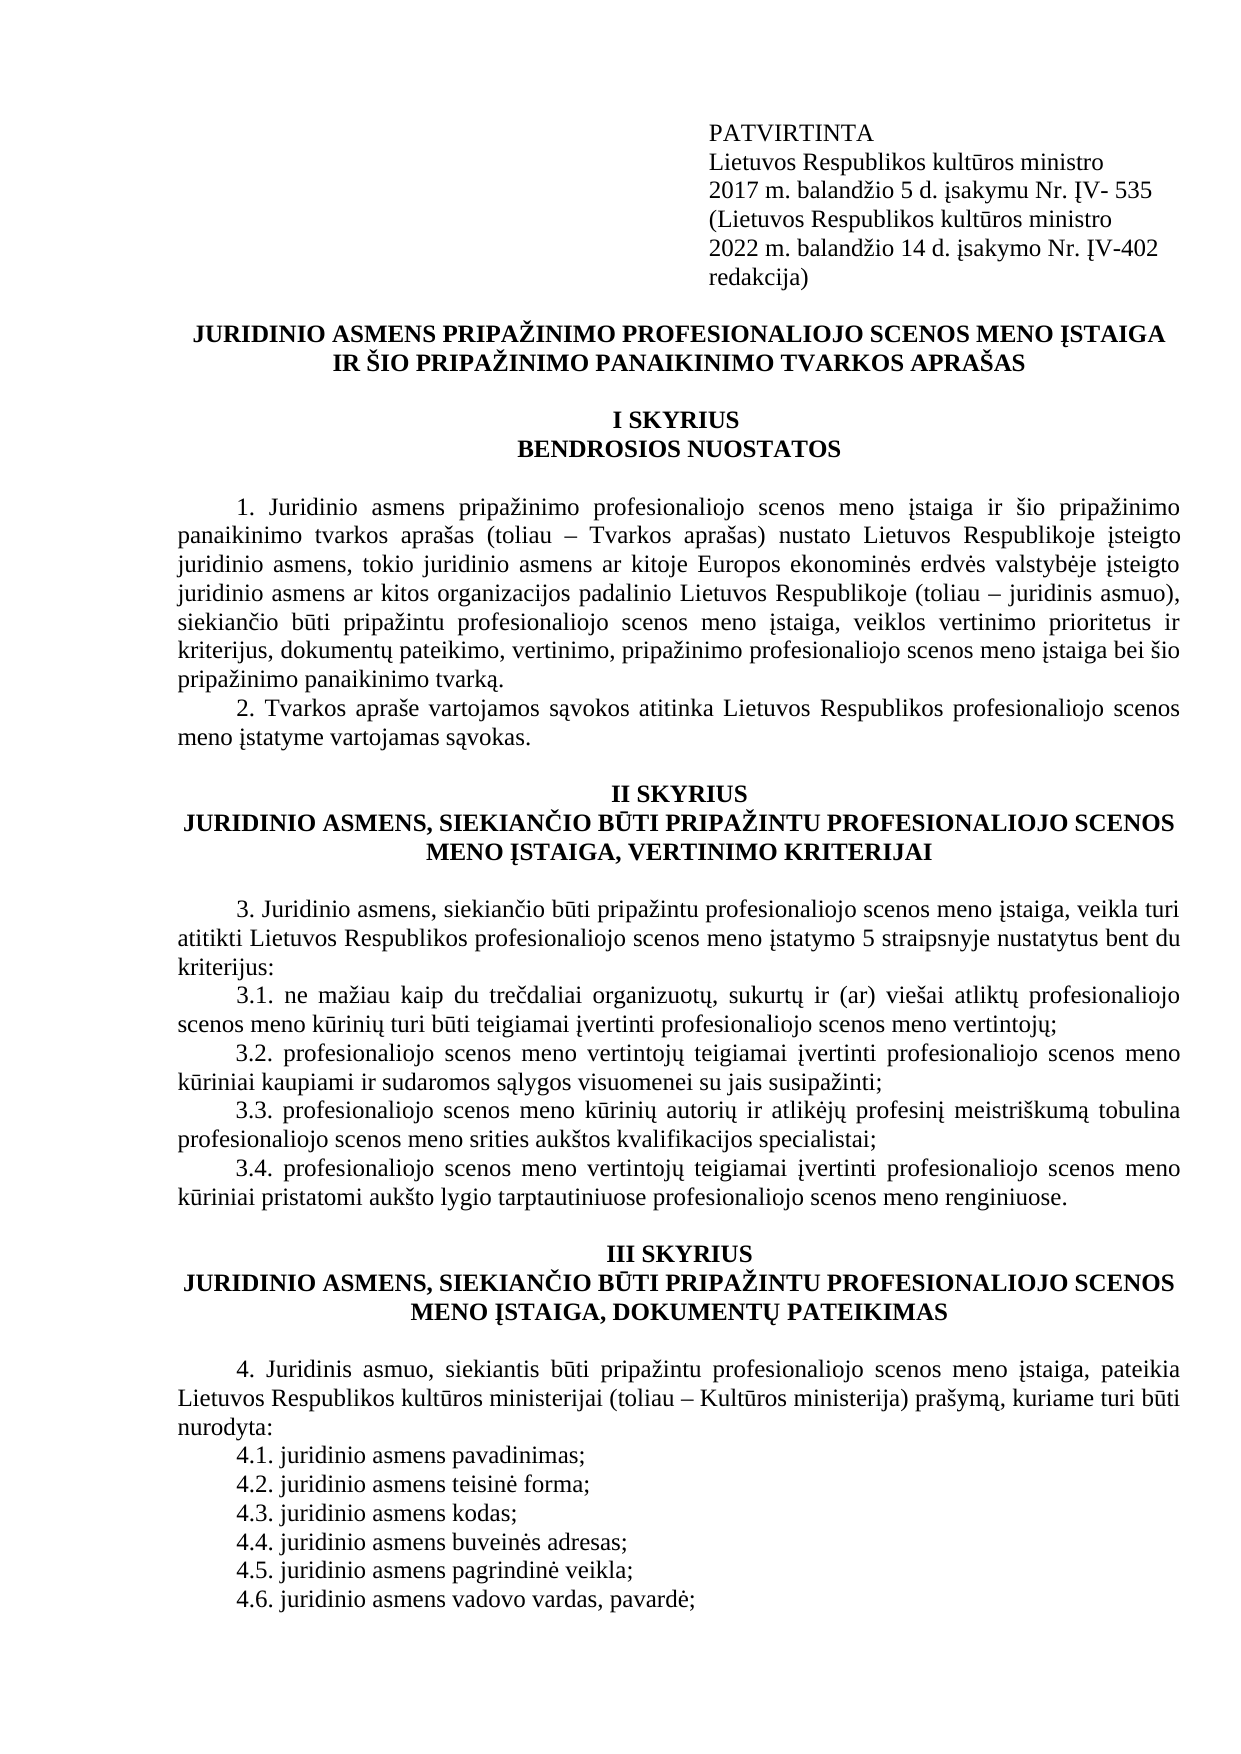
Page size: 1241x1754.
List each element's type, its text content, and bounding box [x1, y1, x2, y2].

text JURIDINIO ASMENS PRIPAŽINIMO PROFESIONALIOJO SCENOS MENO ĮSTAIGA Ir ŠIO PRIPAŽINIMO panaikinimo TVARKOS APRAŠAS [177, 319, 1181, 377]
text 3. Juridinio asmens, siekiančio būti pripažintu profesionaliojo scenos meno įstaiga, veikla turi atitikti Lietuvos Respublikos profesionaliojo scenos meno įstatymo 5 straipsnyje nustatytus bent du kriterijus: [177, 894, 1181, 981]
text 2022 m. balandžio 14 d. įsakymo Nr. ĮV-402 [709, 233, 1181, 262]
text III SKYRIUS [177, 1239, 1181, 1268]
text 4.3. juridinio asmens kodas; [177, 1498, 1181, 1527]
text 3.3. profesionaliojo scenos meno kūrinių autorių ir atlikėjų profesinį meistriškumą tobulina profesionaliojo scenos meno srities aukštos kvalifikacijos specialistai; [177, 1096, 1181, 1153]
text 4.1. juridinio asmens pavadinimas; [177, 1441, 1181, 1469]
text 3.4. profesionaliojo scenos meno vertintojų teigiamai įvertinti profesionaliojo scenos meno kūriniai pristatomi aukšto lygio tarptautiniuose profesionaliojo scenos meno renginiuose. [177, 1153, 1181, 1211]
text 4.2. juridinio asmens teisinė forma; [177, 1469, 1181, 1498]
text redakcija) [709, 262, 1181, 291]
text 4.5. juridinio asmens pagrindinė veikla; [177, 1556, 1181, 1584]
text I SKYRIUS [177, 406, 1181, 434]
text 3.1. ne mažiau kaip du trečdaliai organizuotų, sukurtų ir (ar) viešai atliktų profesionaliojo scenos meno kūrinių turi būti teigiamai įvertinti profesionaliojo scenos meno vertintojų; [177, 981, 1181, 1038]
text 2. Tvarkos apraše vartojamos sąvokos atitinka Lietuvos Respublikos profesionaliojo scenos meno įstatyme vartojamas sąvokas. [177, 693, 1181, 751]
text 2017 m. balandžio 5 d. įsakymu Nr. ĮV- 535 [709, 176, 1181, 204]
text Lietuvos Respublikos kultūros ministro [709, 147, 1181, 176]
text 4. Juridinis asmuo, siekiantis būti pripažintu profesionaliojo scenos meno įstaiga, pateikia Lietuvos Respublikos kultūros ministerijai (toliau – Kultūros ministerija) prašymą, kuriame turi būti nurodyta: [177, 1354, 1181, 1441]
text 4.6. juridinio asmens vadovo vardas, pavardė; [177, 1584, 1181, 1613]
text JURIDINIO ASMENS, SIEKIANČIO BŪTI PRIPAŽINTu PROFESIONALIOJO SCENOS MENO ĮSTAIGA, VERTINIMO KRITERIJAI [177, 808, 1181, 866]
text 4.4. juridinio asmens buveinės adresas; [177, 1527, 1181, 1556]
text 3.2. profesionaliojo scenos meno vertintojų teigiamai įvertinti profesionaliojo scenos meno kūriniai kaupiami ir sudaromos sąlygos visuomenei su jais susipažinti; [177, 1038, 1181, 1096]
text BENDROSIOS NUOSTATOS [177, 434, 1181, 463]
text JURIDINIO ASMENS, siekiančio būti pripažintu profesionaliojo scenos meno įstaiga, DOKUMENTŲ PATEIKIMAS [177, 1268, 1181, 1326]
text 1. Juridinio asmens pripažinimo profesionaliojo scenos meno įstaiga ir šio pripažinimo panaikinimo tvarkos aprašas (toliau – Tvarkos aprašas) nustato Lietuvos Respublikoje įsteigto juridinio asmens, tokio juridinio asmens ar kitoje Europos ekonominės erdvės valstybėje įsteigto juridinio asmens ar kitos organizacijos padalinio Lietuvos Respublikoje (toliau – juridinis asmuo), siekiančio būti pripažintu profesionaliojo scenos meno įstaiga, veiklos vertinimo prioritetus ir kriterijus, dokumentų pateikimo, vertinimo, pripažinimo profesionaliojo scenos meno įstaiga bei šio pripažinimo panaikinimo tvarką. [177, 492, 1181, 693]
text (Lietuvos Respublikos kultūros ministro [709, 204, 1181, 233]
text II SKYRIUS [177, 779, 1181, 808]
text PATVIRTINTA [709, 118, 1181, 147]
